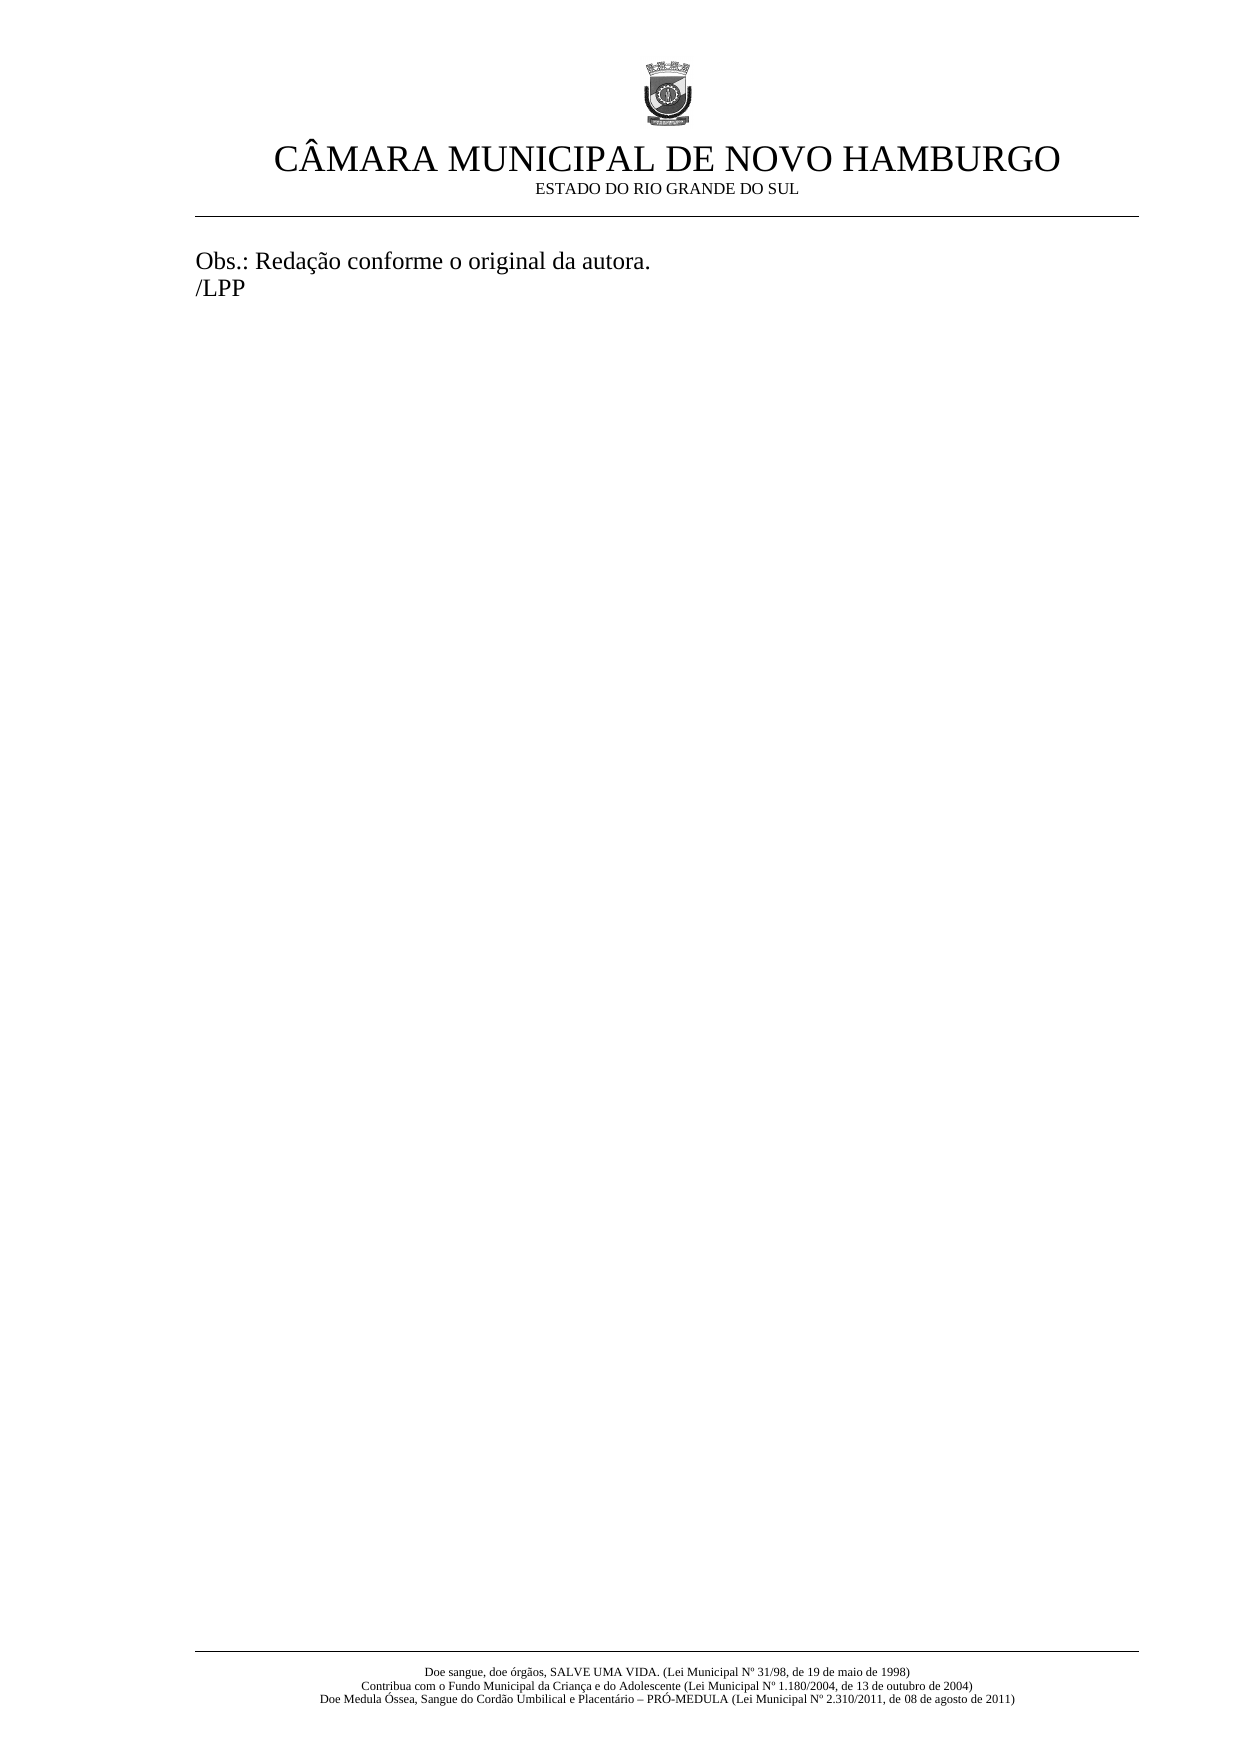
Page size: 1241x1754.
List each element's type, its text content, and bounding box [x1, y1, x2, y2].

text /LPP [195, 274, 1139, 302]
text Obs.: Redação conforme o original da autora. [195, 247, 1139, 274]
